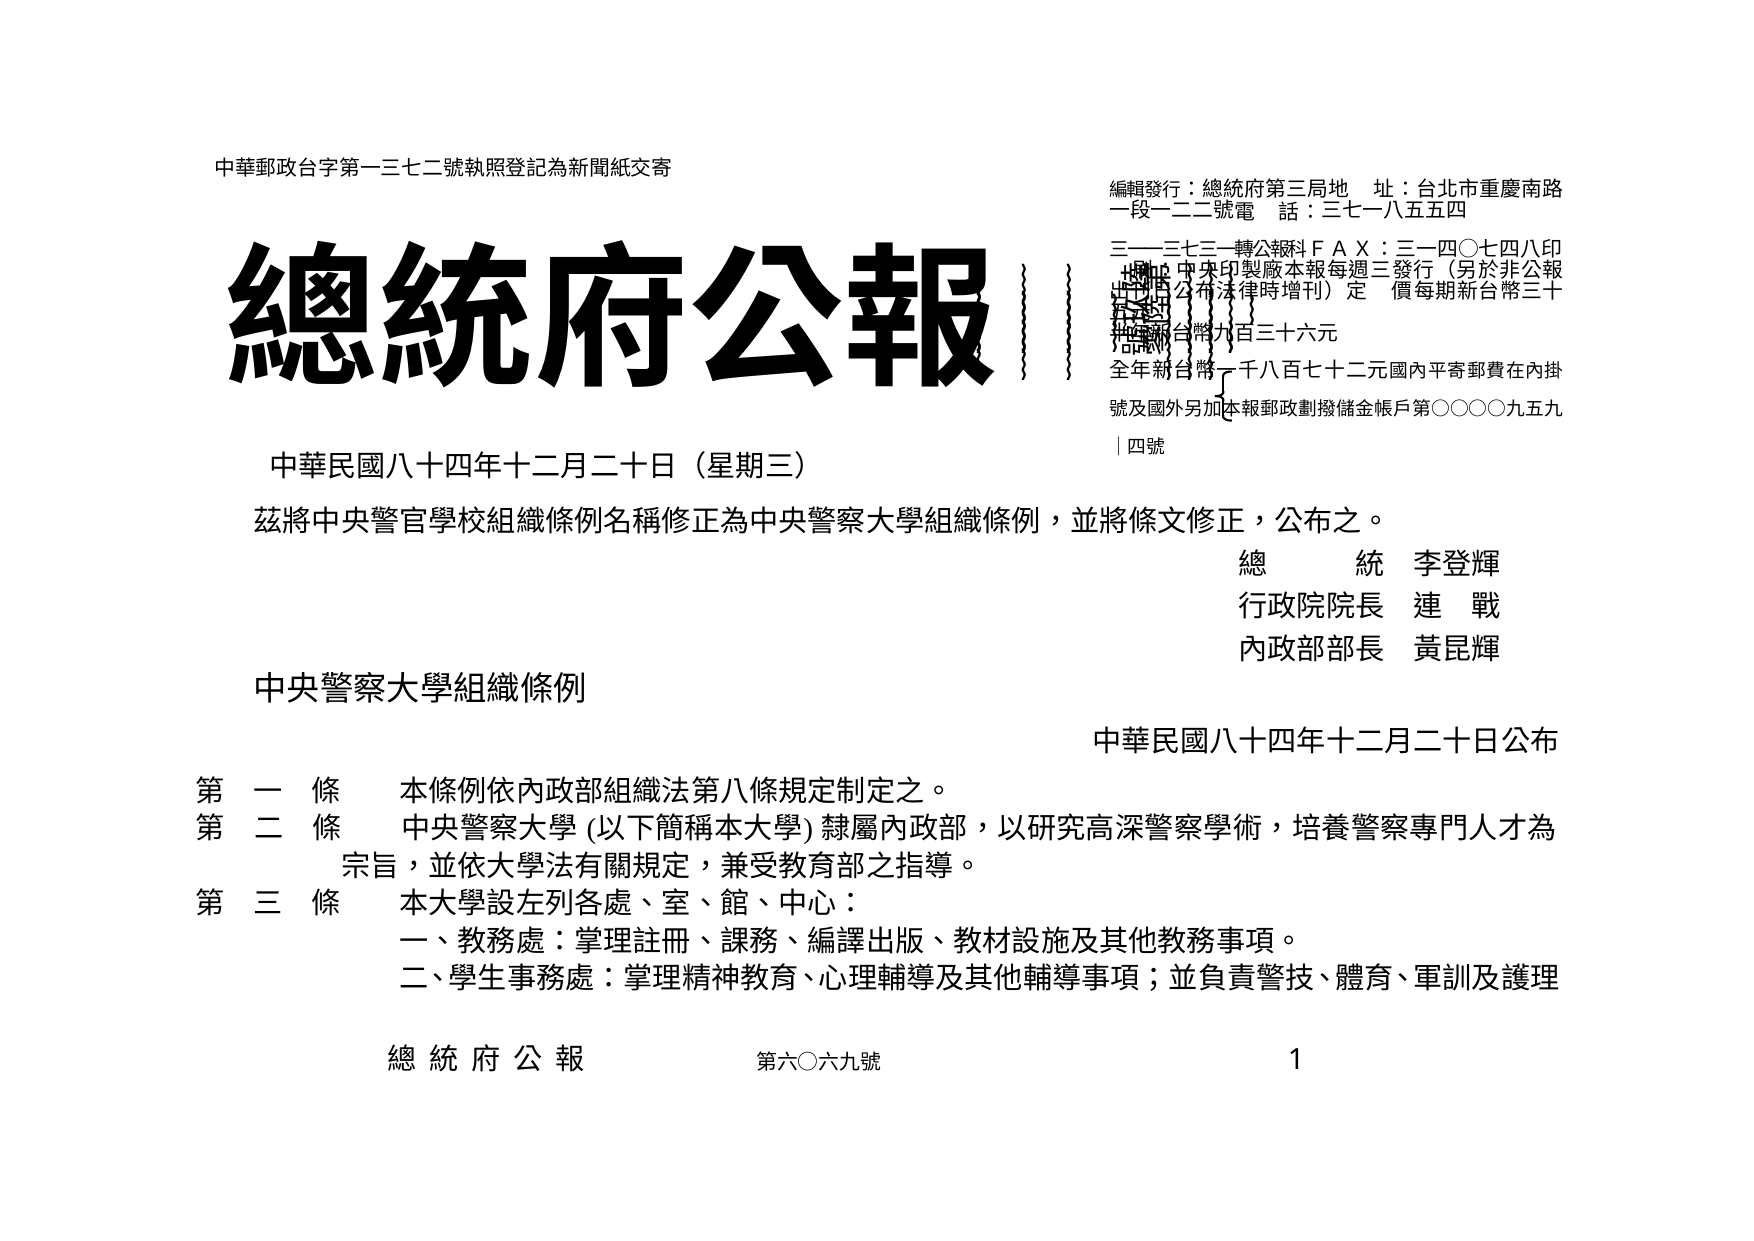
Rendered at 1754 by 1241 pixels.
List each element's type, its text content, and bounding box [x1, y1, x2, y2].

text 中央警察大學組織條例 [253, 667, 1559, 708]
text 行政院院長 連 戰 [195, 587, 1501, 624]
text 第 一 條 本條例依內政部組織法第八條規定制定之。 [195, 771, 1559, 808]
text 茲將中央警官學校組織條例名稱修正為中央警察大學組織條例，並將條文修正，公布之。 [195, 328, 1559, 539]
text 一、教務處：掌理註冊、課務、編譯出版、教材設施及其他教務事項。 [399, 921, 1559, 958]
table_header 中華民國八十四年十二月二十日 華總（一）義字第一○一八二號 [399, 222, 986, 328]
text 第 三 條 本大學設左列各處、室、館、中心： [195, 883, 1559, 921]
table_header 總統令 [316, 286, 350, 317]
text 中華民國八十四年十二月二十日公布 [195, 721, 1559, 758]
text 總 統 李登輝 [195, 544, 1501, 582]
text 內政部部長 黃昆輝 [195, 629, 1501, 667]
table_header 總統令 [192, 222, 399, 328]
table_header 總統令 [305, 271, 350, 292]
table_header 中華民國八十四年十二月二十日 華總（一）義字第一○一八二號 [938, 265, 978, 302]
text 二、學生事務處：掌理精神教育、心理輔導及其他輔導事項；並負責警技、體育、軍訓及護理 [399, 958, 1559, 996]
text 第 二 條 中央警察大學 (以下簡稱本大學) 隸屬內政部，以研究高深警察學術，培養警察專門人才為宗旨，並依大學法有關規定，兼受教育部之指導。 [195, 808, 1559, 883]
table_header 總統令 [305, 293, 326, 317]
